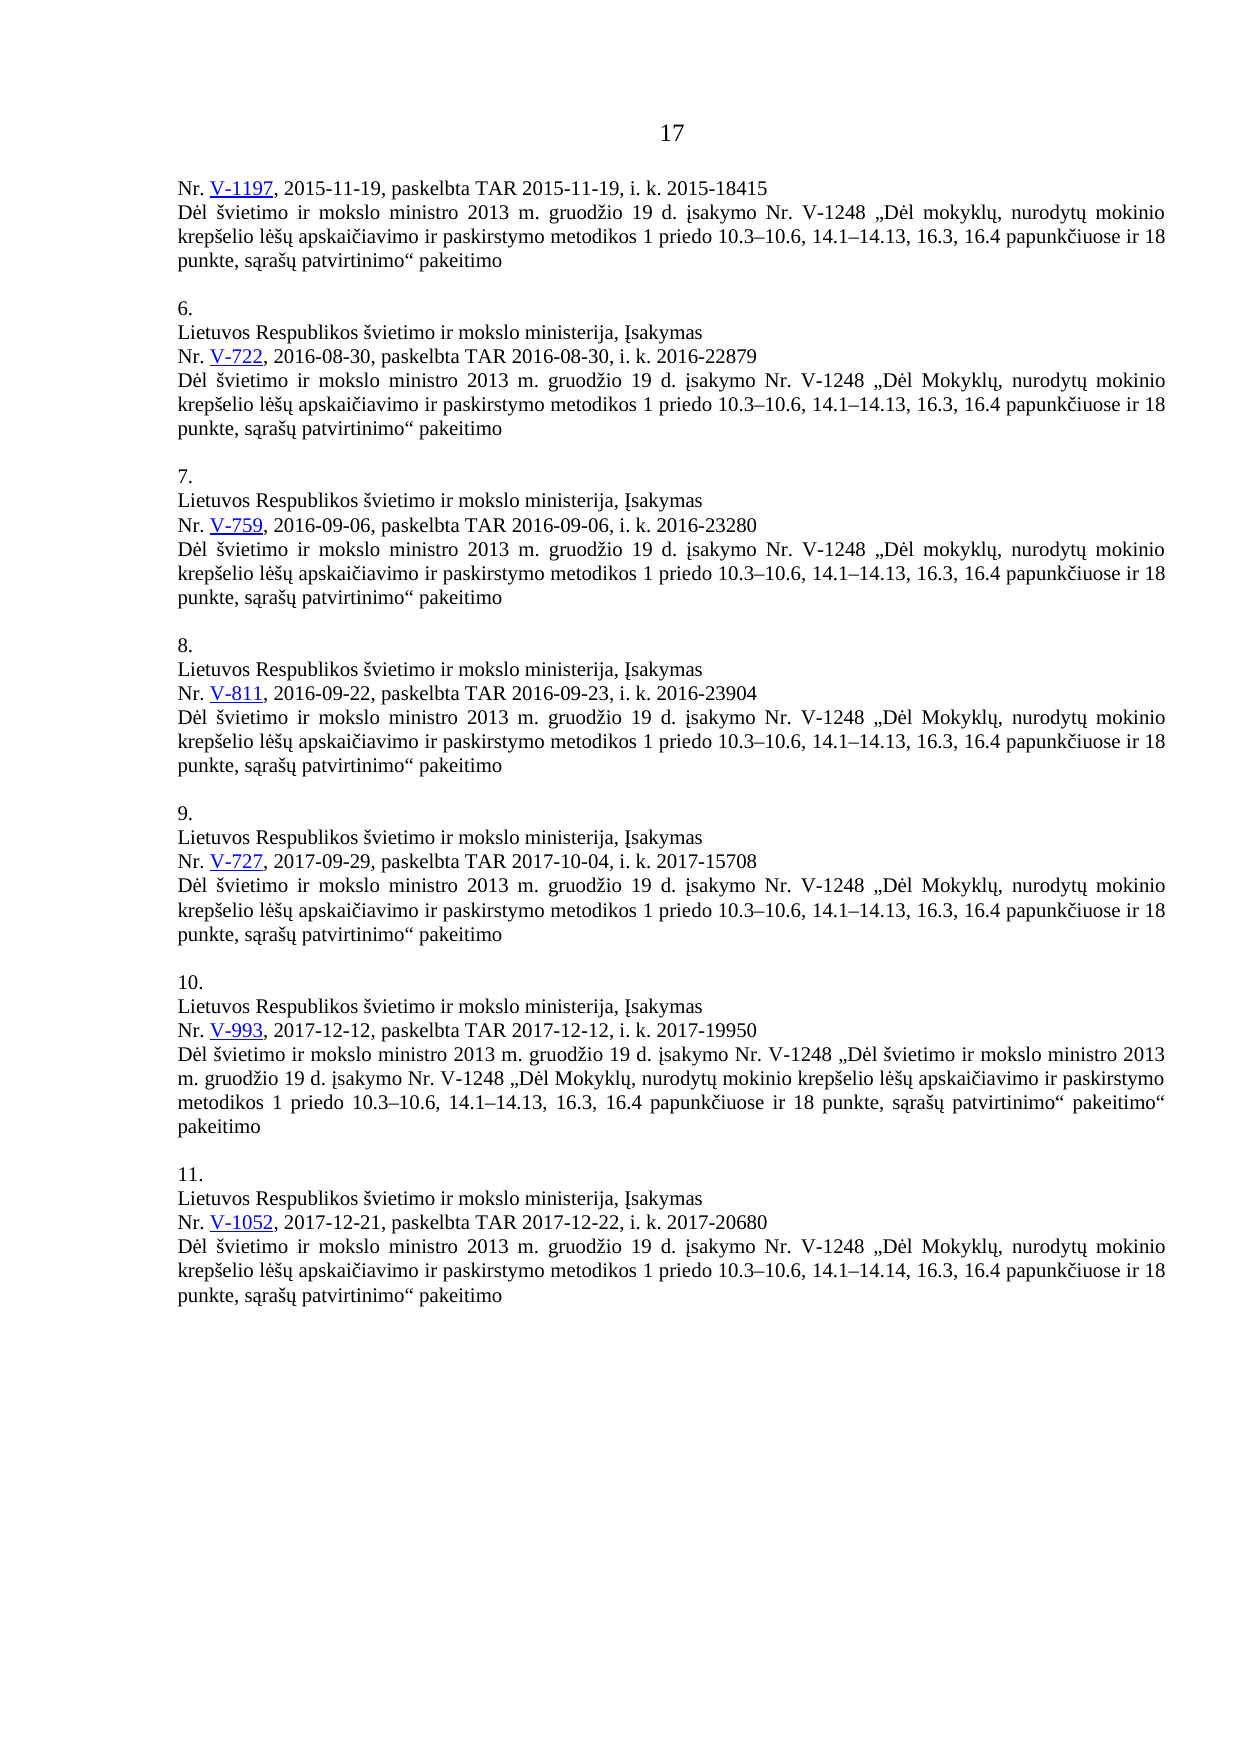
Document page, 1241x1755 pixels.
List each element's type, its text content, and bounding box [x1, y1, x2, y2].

text Dėl švietimo ir mokslo ministro 2013 m. gruodžio 19 d. įsakymo Nr. V-1248 „Dėl švietimo ir mokslo ministro 2013 m. gruodžio 19 d. įsakymo Nr. V-1248 „Dėl Mokyklų, nurodytų mokinio krepšelio lėšų apskaičiavimo ir paskirstymo metodikos 1 priedo 10.3–10.6, 14.1–14.13, 16.3, 16.4 papunkčiuose ir 18 punkte, sąrašų patvirtinimo“ pakeitimo“ pakeitimo [177, 1042, 1167, 1138]
text Dėl švietimo ir mokslo ministro 2013 m. gruodžio 19 d. įsakymo Nr. V-1248 „Dėl Mokyklų, nurodytų mokinio krepšelio lėšų apskaičiavimo ir paskirstymo metodikos 1 priedo 10.3–10.6, 14.1–14.14, 16.3, 16.4 papunkčiuose ir 18 punkte, sąrašų patvirtinimo“ pakeitimo [177, 1234, 1167, 1307]
text Nr. V-727, 2017-09-29, paskelbta TAR 2017-10-04, i. k. 2017-15708 [177, 849, 1167, 873]
text Lietuvos Respublikos švietimo ir mokslo ministerija, Įsakymas [177, 488, 1167, 512]
text Dėl švietimo ir mokslo ministro 2013 m. gruodžio 19 d. įsakymo Nr. V-1248 „Dėl Mokyklų, nurodytų mokinio krepšelio lėšų apskaičiavimo ir paskirstymo metodikos 1 priedo 10.3–10.6, 14.1–14.13, 16.3, 16.4 papunkčiuose ir 18 punkte, sąrašų patvirtinimo“ pakeitimo [177, 368, 1167, 440]
text Dėl švietimo ir mokslo ministro 2013 m. gruodžio 19 d. įsakymo Nr. V-1248 „Dėl Mokyklų, nurodytų mokinio krepšelio lėšų apskaičiavimo ir paskirstymo metodikos 1 priedo 10.3–10.6, 14.1–14.13, 16.3, 16.4 papunkčiuose ir 18 punkte, sąrašų patvirtinimo“ pakeitimo [177, 705, 1167, 777]
text 10. [177, 970, 1167, 994]
text Nr. V-993, 2017-12-12, paskelbta TAR 2017-12-12, i. k. 2017-19950 [177, 1018, 1167, 1042]
text Lietuvos Respublikos švietimo ir mokslo ministerija, Įsakymas [177, 657, 1167, 681]
text Lietuvos Respublikos švietimo ir mokslo ministerija, Įsakymas [177, 825, 1167, 849]
text Dėl švietimo ir mokslo ministro 2013 m. gruodžio 19 d. įsakymo Nr. V-1248 „Dėl Mokyklų, nurodytų mokinio krepšelio lėšų apskaičiavimo ir paskirstymo metodikos 1 priedo 10.3–10.6, 14.1–14.13, 16.3, 16.4 papunkčiuose ir 18 punkte, sąrašų patvirtinimo“ pakeitimo [177, 873, 1167, 946]
text 8. [177, 633, 1167, 657]
text Nr. V-1197, 2015-11-19, paskelbta TAR 2015-11-19, i. k. 2015-18415 [177, 176, 1167, 200]
text Nr. V-759, 2016-09-06, paskelbta TAR 2016-09-06, i. k. 2016-23280 [177, 512, 1167, 537]
text Dėl švietimo ir mokslo ministro 2013 m. gruodžio 19 d. įsakymo Nr. V-1248 „Dėl mokyklų, nurodytų mokinio krepšelio lėšų apskaičiavimo ir paskirstymo metodikos 1 priedo 10.3–10.6, 14.1–14.13, 16.3, 16.4 papunkčiuose ir 18 punkte, sąrašų patvirtinimo“ pakeitimo [177, 537, 1167, 609]
text Dėl švietimo ir mokslo ministro 2013 m. gruodžio 19 d. įsakymo Nr. V-1248 „Dėl mokyklų, nurodytų mokinio krepšelio lėšų apskaičiavimo ir paskirstymo metodikos 1 priedo 10.3–10.6, 14.1–14.13, 16.3, 16.4 papunkčiuose ir 18 punkte, sąrašų patvirtinimo“ pakeitimo [177, 200, 1167, 272]
text Lietuvos Respublikos švietimo ir mokslo ministerija, Įsakymas [177, 1186, 1167, 1210]
text Nr. V-1052, 2017-12-21, paskelbta TAR 2017-12-22, i. k. 2017-20680 [177, 1210, 1167, 1234]
text Nr. V-722, 2016-08-30, paskelbta TAR 2016-08-30, i. k. 2016-22879 [177, 344, 1167, 368]
text Lietuvos Respublikos švietimo ir mokslo ministerija, Įsakymas [177, 320, 1167, 344]
text Nr. V-811, 2016-09-22, paskelbta TAR 2016-09-23, i. k. 2016-23904 [177, 681, 1167, 705]
text 6. [177, 296, 1167, 320]
text 7. [177, 464, 1167, 488]
text 9. [177, 801, 1167, 825]
text 11. [177, 1162, 1167, 1186]
text Lietuvos Respublikos švietimo ir mokslo ministerija, Įsakymas [177, 994, 1167, 1018]
